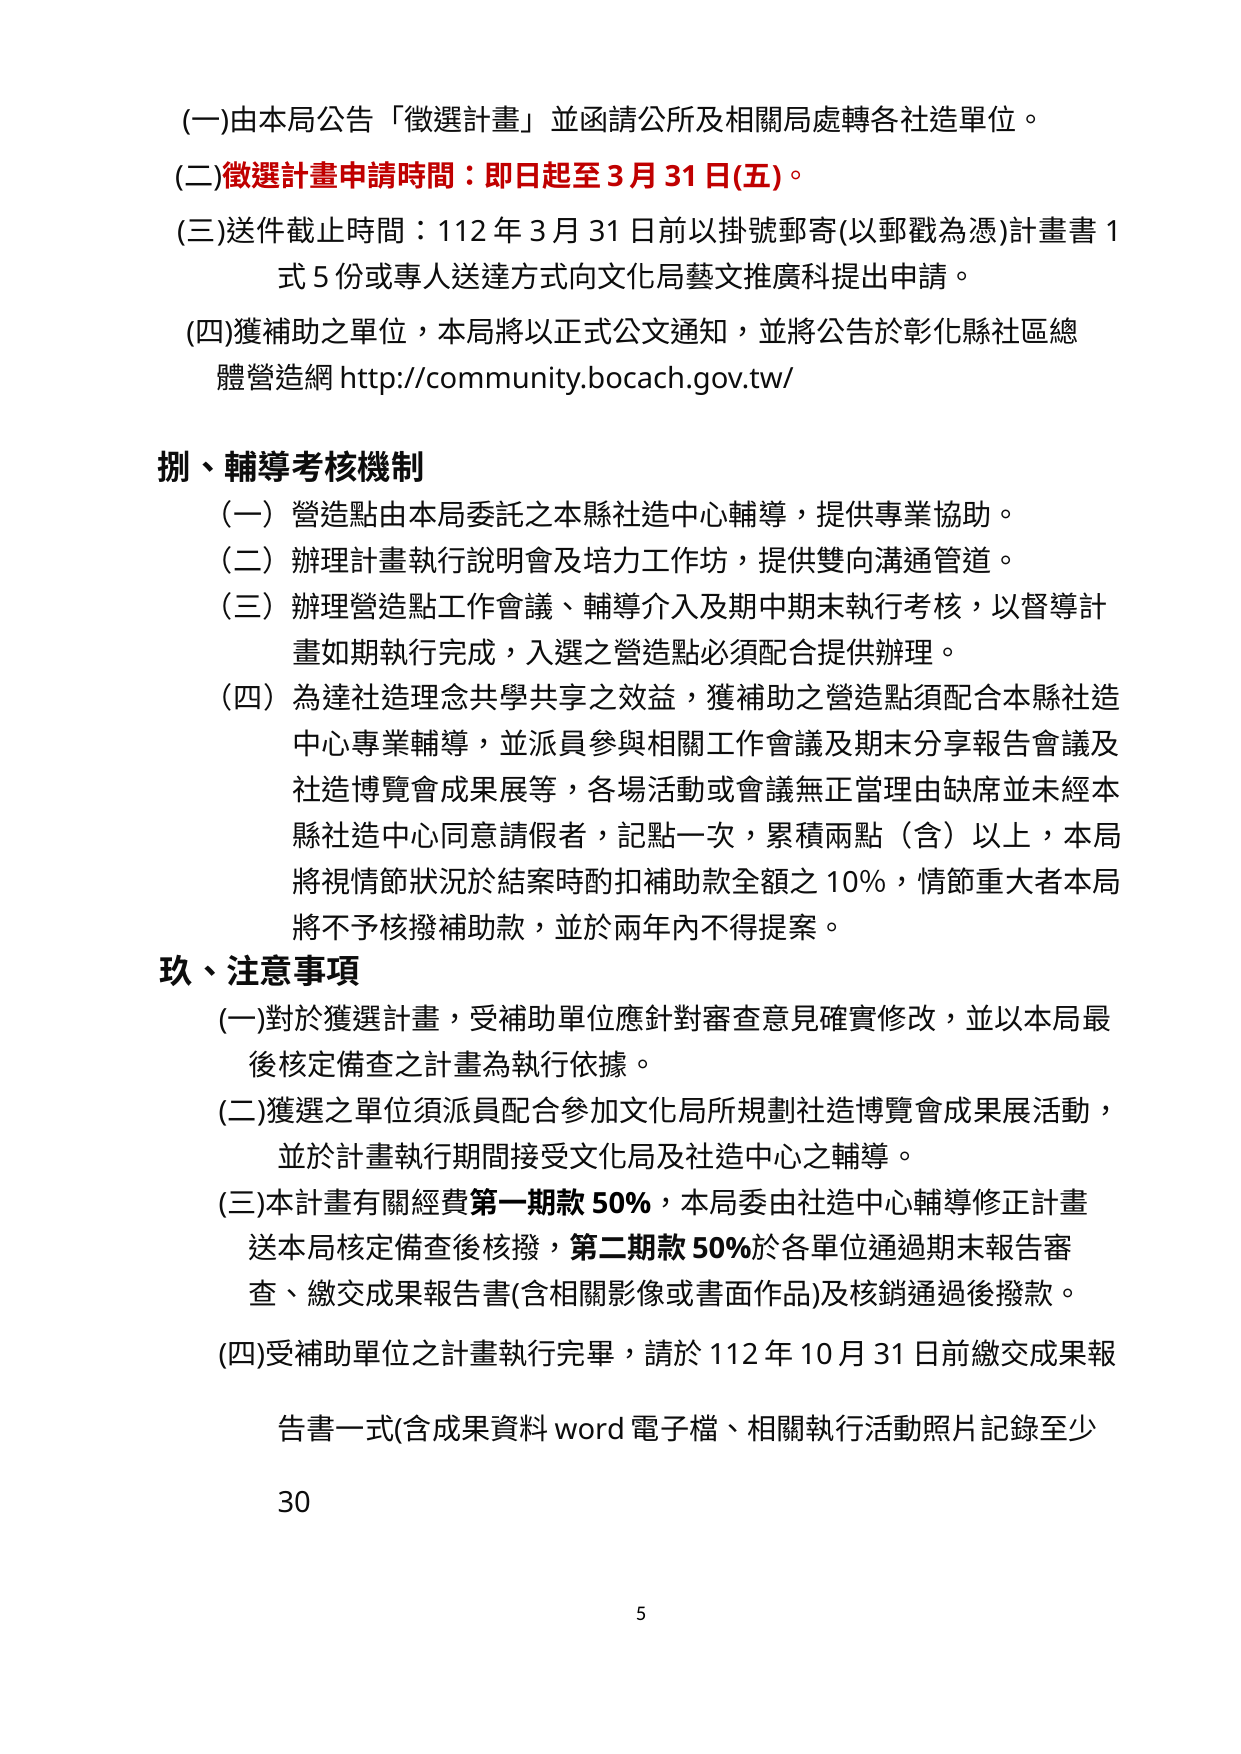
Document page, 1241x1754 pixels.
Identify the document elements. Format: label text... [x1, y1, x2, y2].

text 後核定備查之計畫為執行依據。 [218, 1039, 1122, 1085]
text （四）為達社造理念共學共享之效益，獲補助之營造點須配合本縣社造中心專業輔導，並派員參與相關工作會議及期末分享報告會議及社造博覽會成果展等，各場活動或會議無正當理由缺席並未經本縣社造中心同意請假者，記點一次，累積兩點（含）以上，本局將視情節狀況於結案時酌扣補助款全額之10％，情節重大者本局將不予核撥補助款，並於兩年內不得提案。 [204, 672, 1122, 947]
text （一）營造點由本局委託之本縣社造中心輔導，提供專業協助。 [204, 489, 1122, 535]
text 捌、輔導考核機制 [157, 443, 1122, 489]
text (二)獲選之單位須派員配合參加文化局所規劃社造博覽會成果展活動，並於計畫執行期間接受文化局及社造中心之輔導。 [218, 1085, 1122, 1176]
text (三)本計畫有關經費第一期款50%，本局委由社造中心輔導修正計畫 [218, 1176, 1122, 1222]
text 查、繳交成果報告書(含相關影像或書面作品)及核銷通過後撥款。 [218, 1268, 1122, 1314]
text (三)送件截止時間：112年3月31日前以掛號郵寄(以郵戳為憑)計畫書1式5份或專人送達方式向文化局藝文推廣科提出申請。 [134, 204, 1122, 296]
text 送本局核定備查後核撥，第二期款50%於各單位通過期末報告審 [218, 1222, 1122, 1268]
text （二）辦理計畫執行說明會及培力工作坊，提供雙向溝通管道。 [204, 535, 1122, 581]
text 體營造網http://community.bocach.gov.tw/ [163, 351, 1122, 397]
text (二)徵選計畫申請時間：即日起至3月31日(五)。 [145, 149, 1122, 195]
text （三）辦理營造點工作會議、輔導介入及期中期末執行考核，以督導計畫如期執行完成，入選之營造點必須配合提供辦理。 [204, 581, 1122, 672]
text (一)由本局公告「徵選計畫」並函請公所及相關局處轉各社造單位。 [159, 94, 1122, 140]
text (一)對於獲選計畫，受補助單位應針對審查意見確實修改，並以本局最 [218, 993, 1122, 1039]
text 玖、注意事項 [159, 947, 1122, 993]
text (四)受補助單位之計畫執行完畢，請於112年10月31日前繳交成果報告書一式(含成果資料word電子檔、相關執行活動照片記錄至少30 [218, 1314, 1122, 1539]
text (四)獲補助之單位，本局將以正式公文通知，並將公告於彰化縣社區總 [163, 306, 1122, 351]
